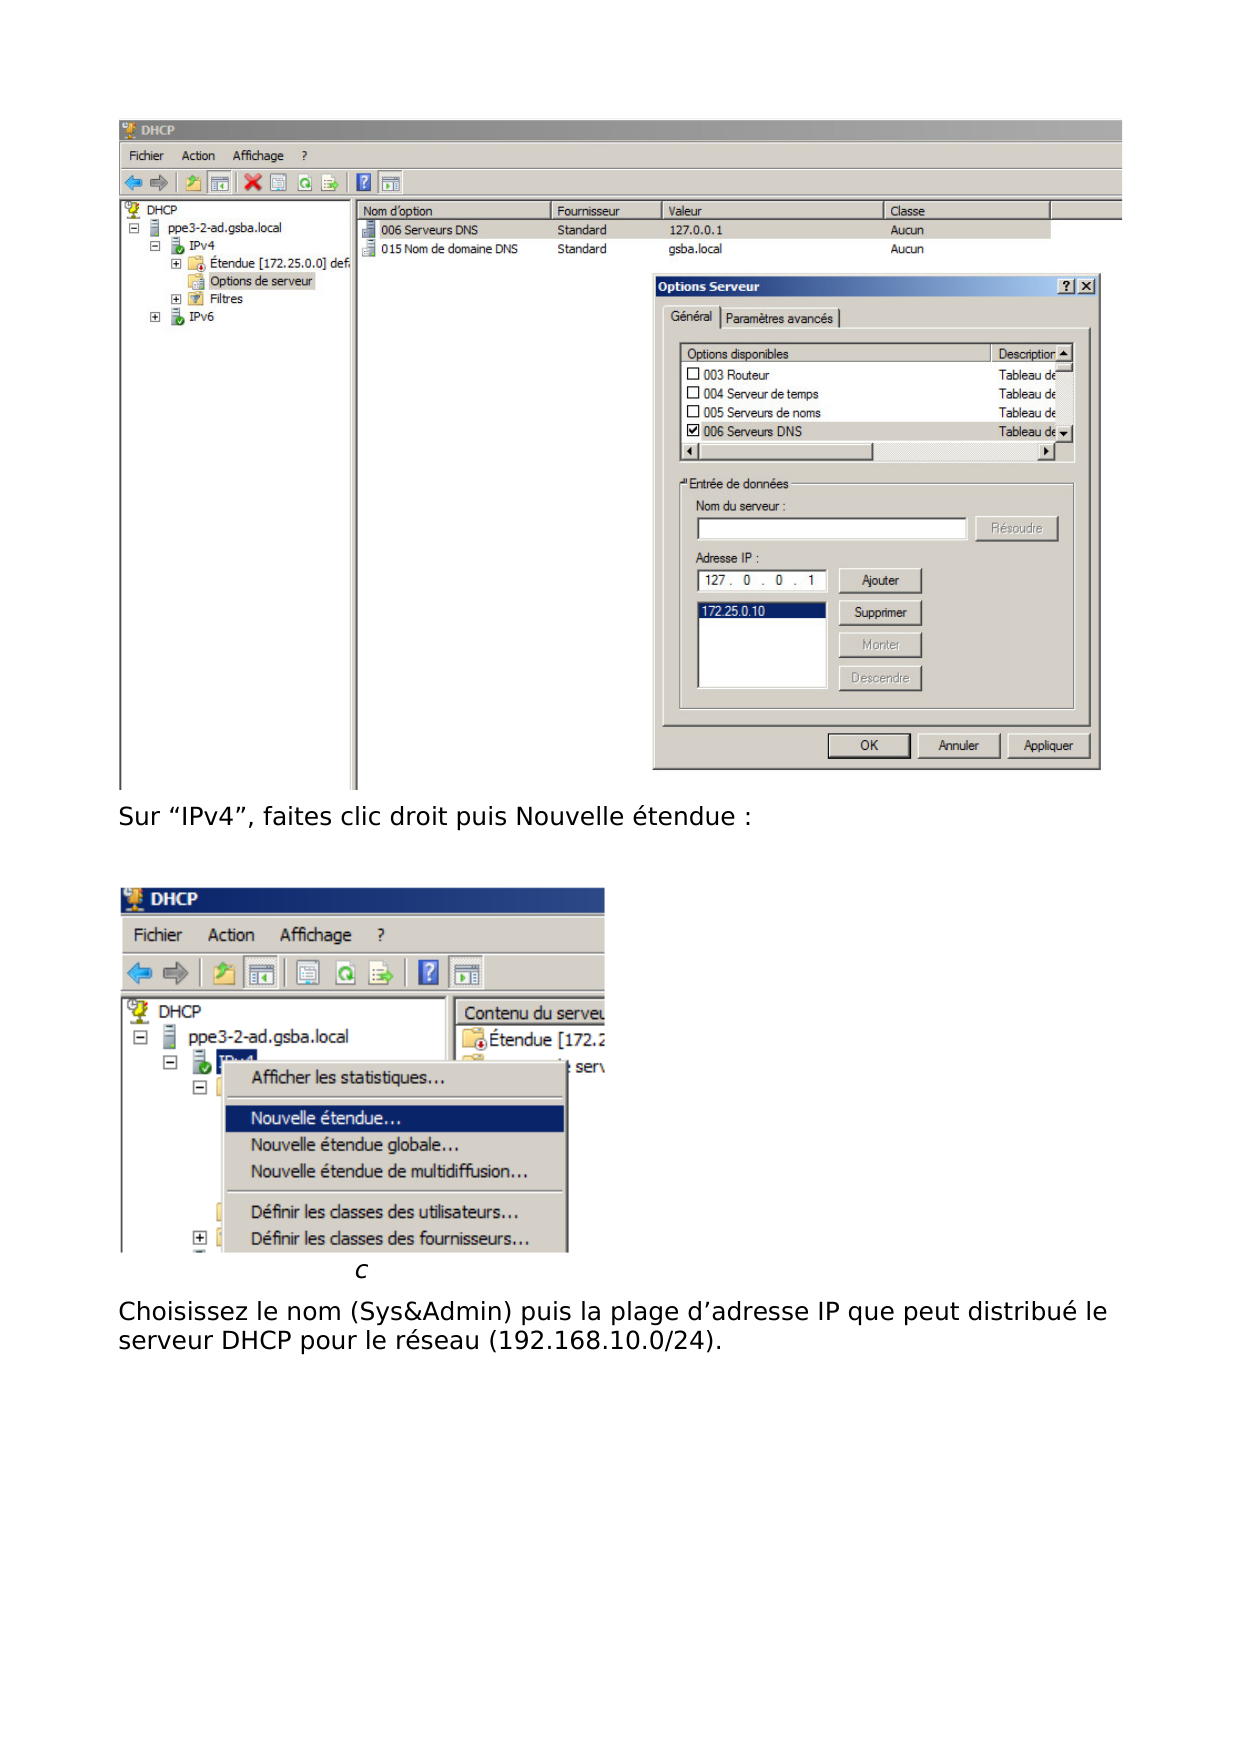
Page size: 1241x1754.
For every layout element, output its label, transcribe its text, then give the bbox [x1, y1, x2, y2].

text c [118, 1256, 607, 1285]
text Sur “IPv4”, faites clic droit puis Nouvelle étendue : [118, 802, 1122, 860]
picture [118, 118, 1123, 790]
picture [118, 885, 608, 1256]
text Choisissez le nom (Sys&Admin) puis la plage d’adresse IP que peut distribué le serveur DHCP pour le réseau (192.168.10.0/24). [118, 1297, 1122, 1385]
